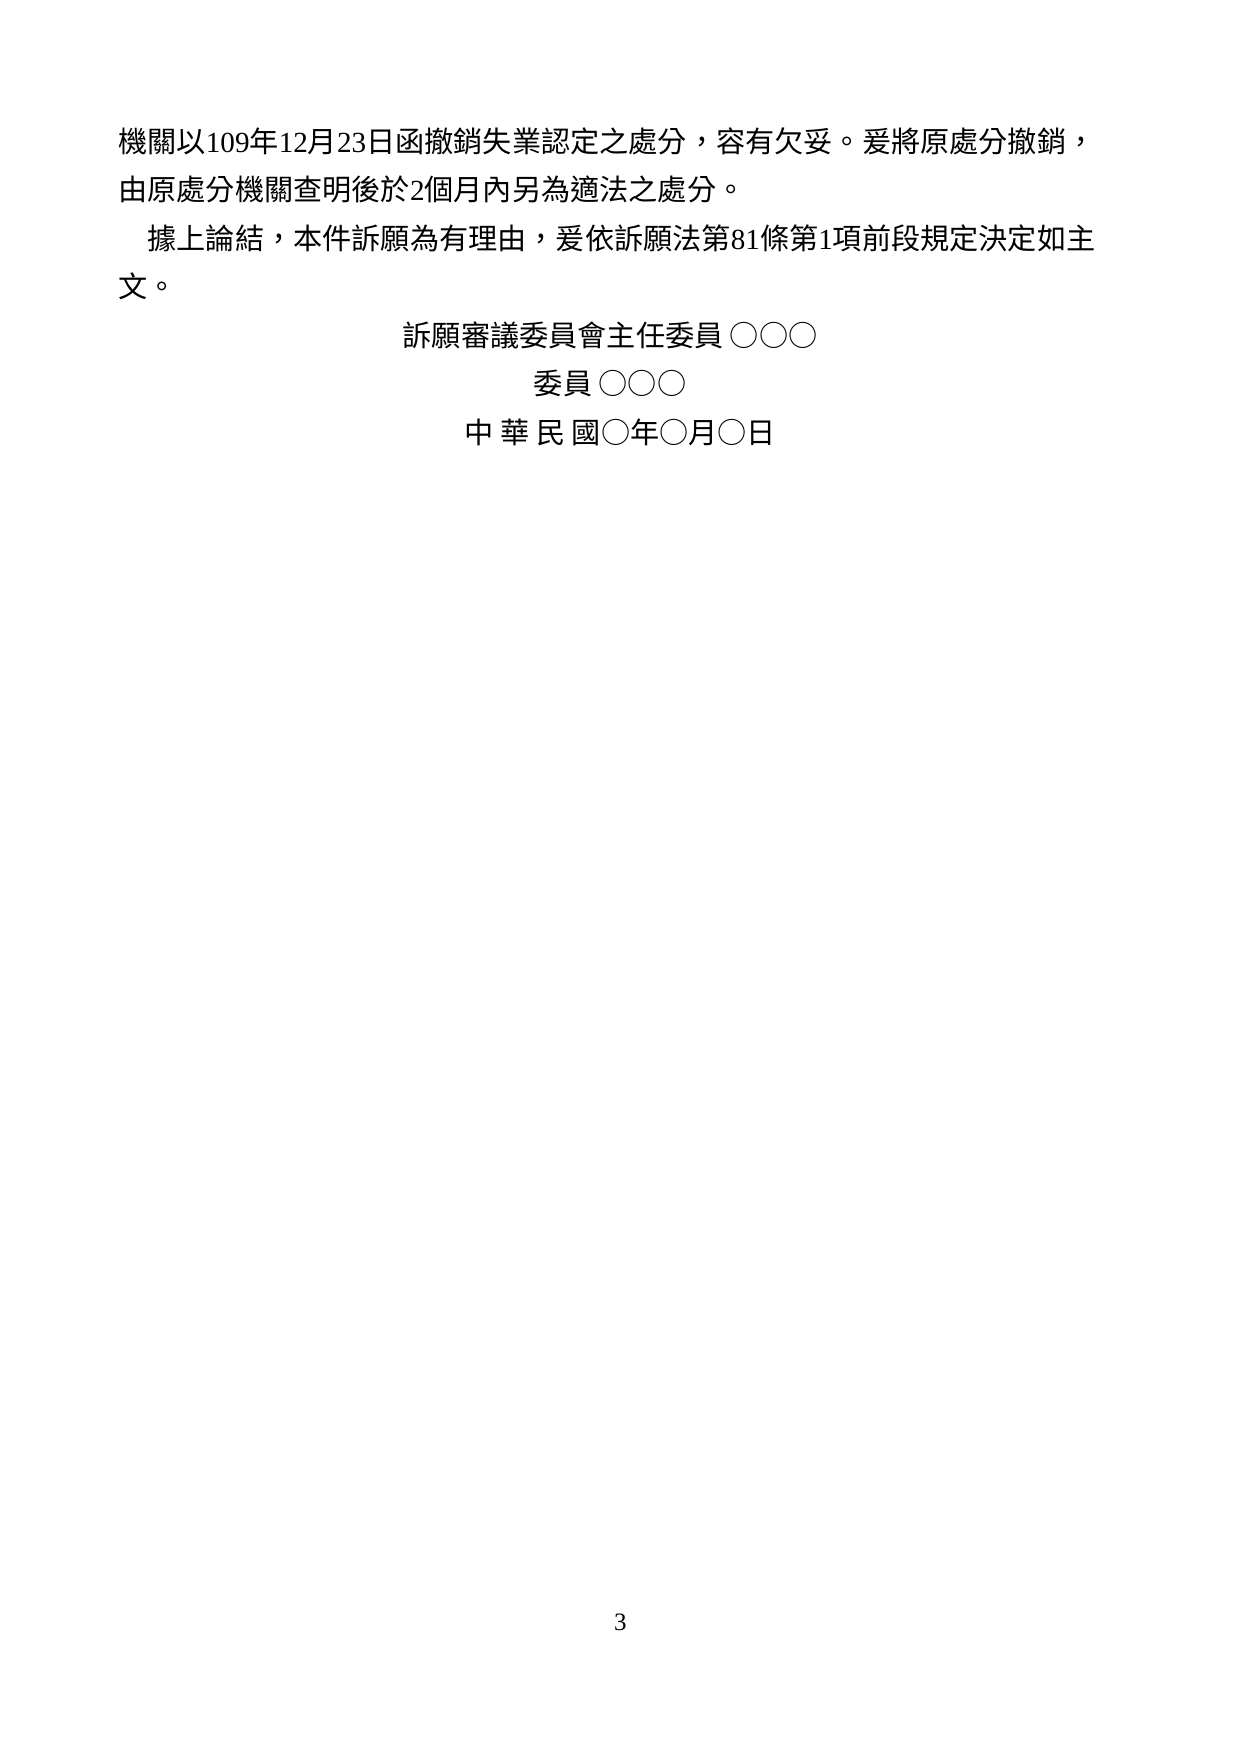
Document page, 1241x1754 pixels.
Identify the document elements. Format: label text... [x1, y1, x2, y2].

text 訴願審議委員會主任委員 ○○○ [118, 312, 1122, 354]
text 據上論結，本件訴願為有理由，爰依訴願法第81條第1項前段規定決定如主文。 [118, 215, 1122, 306]
text 中 華 民 國○年○月○日 [118, 409, 1122, 452]
text 機關以109年12月23日函撤銷失業認定之處分，容有欠妥。爰將原處分撤銷，由原處分機關查明後於2個月內另為適法之處分。 [118, 118, 1122, 209]
text 委員 ○○○ [118, 361, 1122, 403]
